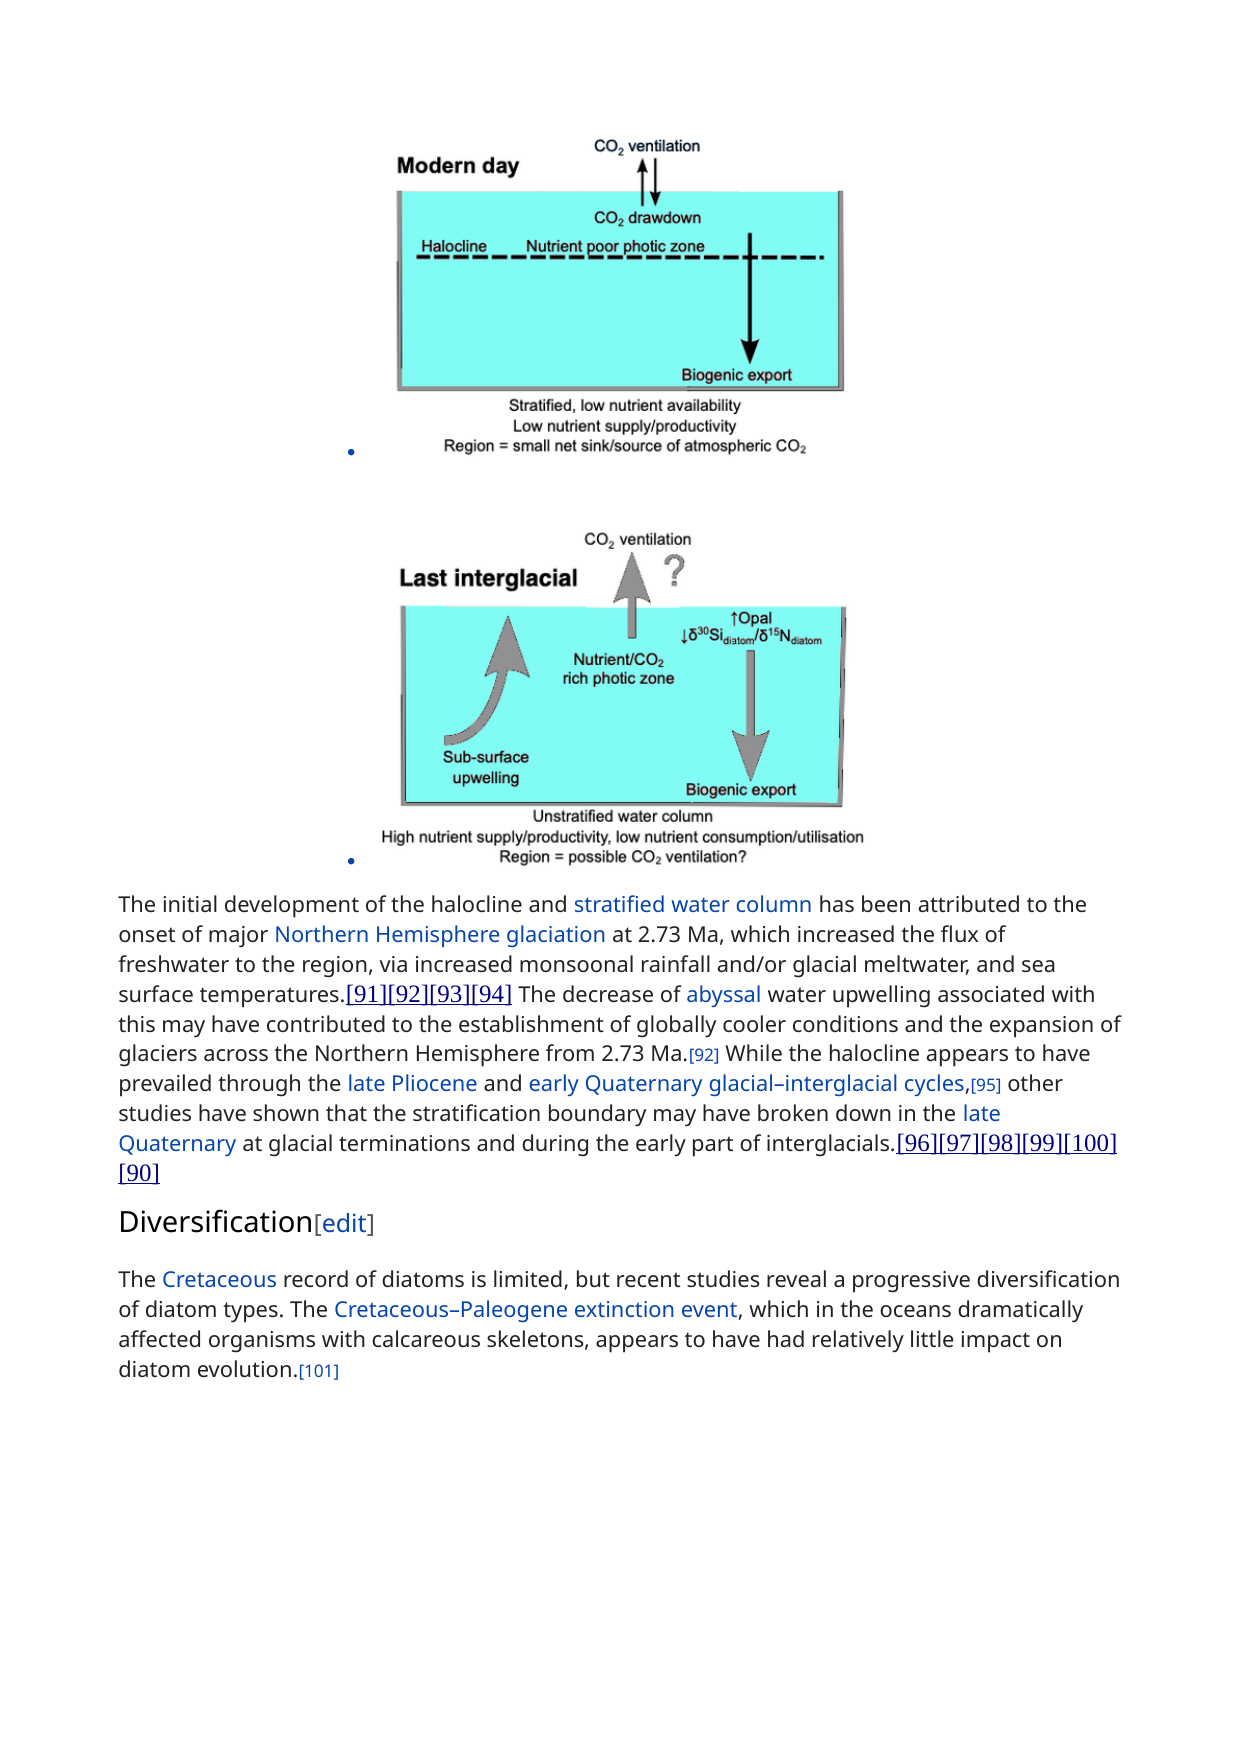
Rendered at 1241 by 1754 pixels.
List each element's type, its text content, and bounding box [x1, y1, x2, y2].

picture [355, 526, 894, 871]
picture [355, 118, 894, 462]
text The initial development of the halocline and stratified water column has been attributed to the onset of major Northern Hemisphere glaciation at 2.73 Ma, which increased the flux of freshwater to the region, via increased monsoonal rainfall and/or glacial meltwater, and sea surface temperatures.[91][92][93][94] The decrease of abyssal water upwelling associated with this may have contributed to the establishment of globally cooler conditions and the expansion of glaciers across the Northern Hemisphere from 2.73 Ma.[92] While the halocline appears to have prevailed through the late Pliocene and early Quaternary glacial–interglacial cycles,[95] other studies have shown that the stratification boundary may have broken down in the late Quaternary at glacial terminations and during the early part of interglacials.[96][97][98][99][100][90] [118, 889, 1122, 1186]
text The Cretaceous record of diatoms is limited, but recent studies reveal a progressive diversification of diatom types. The Cretaceous–Paleogene extinction event, which in the oceans dramatically affected organisms with calcareous skeletons, appears to have had relatively little impact on diatom evolution.[101] [118, 1264, 1122, 1383]
subtitle Diversification[edit] [118, 1201, 1122, 1241]
